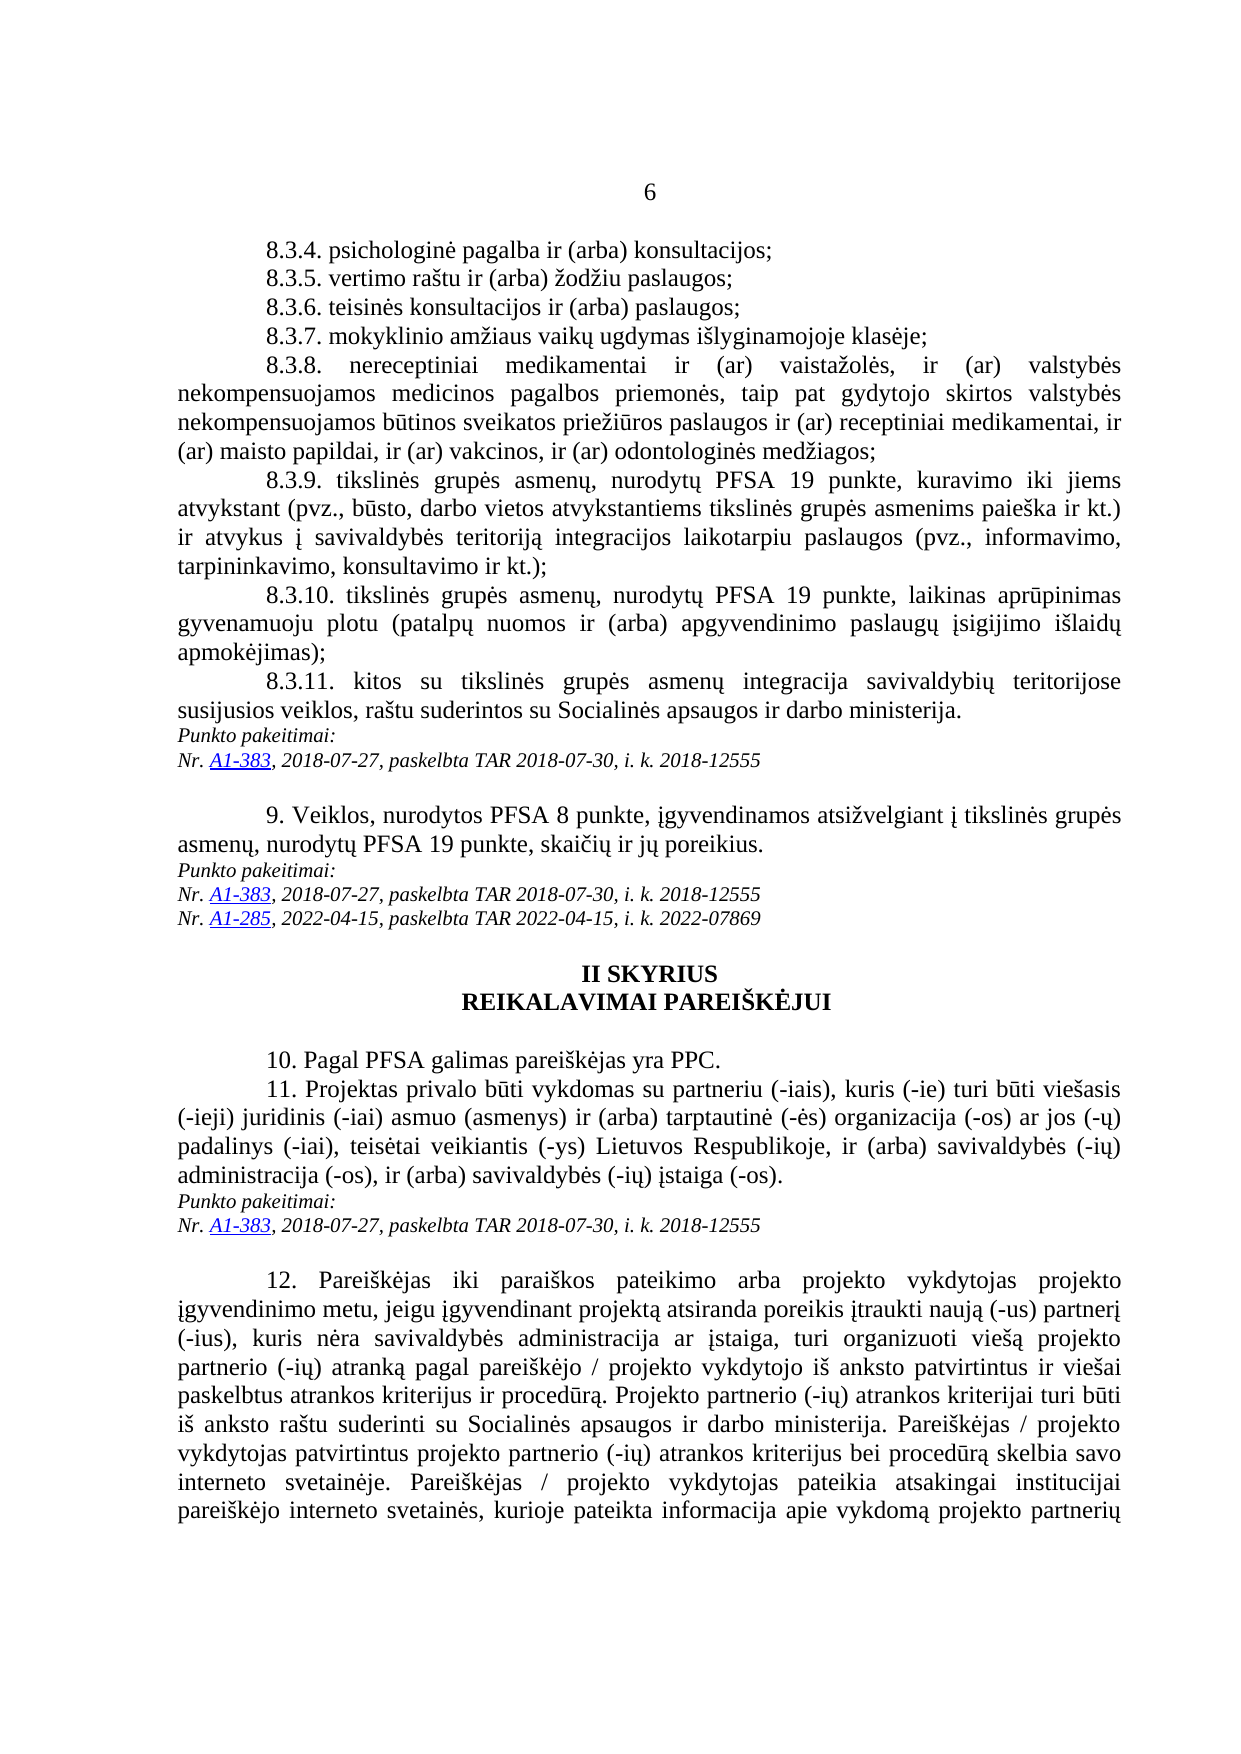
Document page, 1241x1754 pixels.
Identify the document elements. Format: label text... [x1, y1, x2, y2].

text Nr. A1-285, 2022-04-15, paskelbta TAR 2022-04-15, i. k. 2022-07869 [177, 906, 1122, 930]
text Nr. A1-383, 2018-07-27, paskelbta TAR 2018-07-30, i. k. 2018-12555 [177, 1213, 1122, 1237]
text Nr. A1-383, 2018-07-27, paskelbta TAR 2018-07-30, i. k. 2018-12555 [177, 747, 1122, 772]
text Nr. A1-383, 2018-07-27, paskelbta TAR 2018-07-30, i. k. 2018-12555 [177, 882, 1122, 906]
text 8.3.4. psichologinė pagalba ir (arba) konsultacijos; [177, 235, 1122, 263]
text 8.3.10. tikslinės grupės asmenų, nurodytų PFSA 19 punkte, laikinas aprūpinimas gyvenamuoju plotu (patalpų nuomos ir (arba) apgyvendinimo paslaugų įsigijimo išlaidų apmokėjimas); [177, 580, 1122, 666]
text Punkto pakeitimai: [177, 723, 1122, 747]
text 8.3.7. mokyklinio amžiaus vaikų ugdymas išlyginamojoje klasėje; [177, 321, 1122, 350]
text 8.3.9. tikslinės grupės asmenų, nurodytų PFSA 19 punkte, kuravimo iki jiems atvykstant (pvz., būsto, darbo vietos atvykstantiems tikslinės grupės asmenims paieška ir kt.) ir atvykus į savivaldybės teritoriją integracijos laikotarpiu paslaugos (pvz., informavimo, tarpininkavimo, konsultavimo ir kt.); [177, 465, 1122, 580]
text 8.3.11. kitos su tikslinės grupės asmenų integracija savivaldybių teritorijose susijusios veiklos, raštu suderintos su Socialinės apsaugos ir darbo ministerija. [177, 666, 1122, 723]
text 8.3.6. teisinės konsultacijos ir (arba) paslaugos; [177, 292, 1122, 321]
text REIKALAVIMAI PAREIŠKĖJUI [177, 987, 1122, 1016]
text 9. Veiklos, nurodytos PFSA 8 punkte, įgyvendinamos atsižvelgiant į tikslinės grupės asmenų, nurodytų PFSA 19 punkte, skaičių ir jų poreikius. [177, 800, 1122, 858]
text II SKYRIUS [177, 959, 1122, 987]
text 10. Pagal PFSA galimas pareiškėjas yra PPC. [177, 1045, 1122, 1074]
text Punkto pakeitimai: [177, 858, 1122, 882]
text 8.3.5. vertimo raštu ir (arba) žodžiu paslaugos; [177, 263, 1122, 292]
text 8.3.8. nereceptiniai medikamentai ir (ar) vaistažolės, ir (ar) valstybės nekompensuojamos medicinos pagalbos priemonės, taip pat gydytojo skirtos valstybės nekompensuojamos būtinos sveikatos priežiūros paslaugos ir (ar) receptiniai medikamentai, ir (ar) maisto papildai, ir (ar) vakcinos, ir (ar) odontologinės medžiagos; [177, 350, 1122, 465]
text 11. Projektas privalo būti vykdomas su partneriu (-iais), kuris (-ie) turi būti viešasis (-ieji) juridinis (-iai) asmuo (asmenys) ir (arba) tarptautinė (-ės) organizacija (-os) ar jos (-ų) padalinys (-iai), teisėtai veikiantis (-ys) Lietuvos Respublikoje, ir (arba) savivaldybės (-ių) administracija (-os), ir (arba) savivaldybės (-ių) įstaiga (-os). [177, 1074, 1122, 1189]
text Punkto pakeitimai: [177, 1189, 1122, 1213]
text 12. Pareiškėjas iki paraiškos pateikimo arba projekto vykdytojas projekto įgyvendinimo metu, jeigu įgyvendinant projektą atsiranda poreikis įtraukti naują (-us) partnerį (-ius), kuris nėra savivaldybės administracija ar įstaiga, turi organizuoti viešą projekto partnerio (-ių) atranką pagal pareiškėjo / projekto vykdytojo iš anksto patvirtintus ir viešai paskelbtus atrankos kriterijus ir procedūrą. Projekto partnerio (-ių) atrankos kriterijai turi būti iš anksto raštu suderinti su Socialinės apsaugos ir darbo ministerija. Pareiškėjas / projekto vykdytojas patvirtintus projekto partnerio (-ių) atrankos kriterijus bei procedūrą skelbia savo interneto svetainėje. Pareiškėjas / projekto vykdytojas pateikia atsakingai institucijai pareiškėjo interneto svetainės, kurioje pateikta informacija apie vykdomą projekto partnerių [177, 1266, 1122, 1524]
